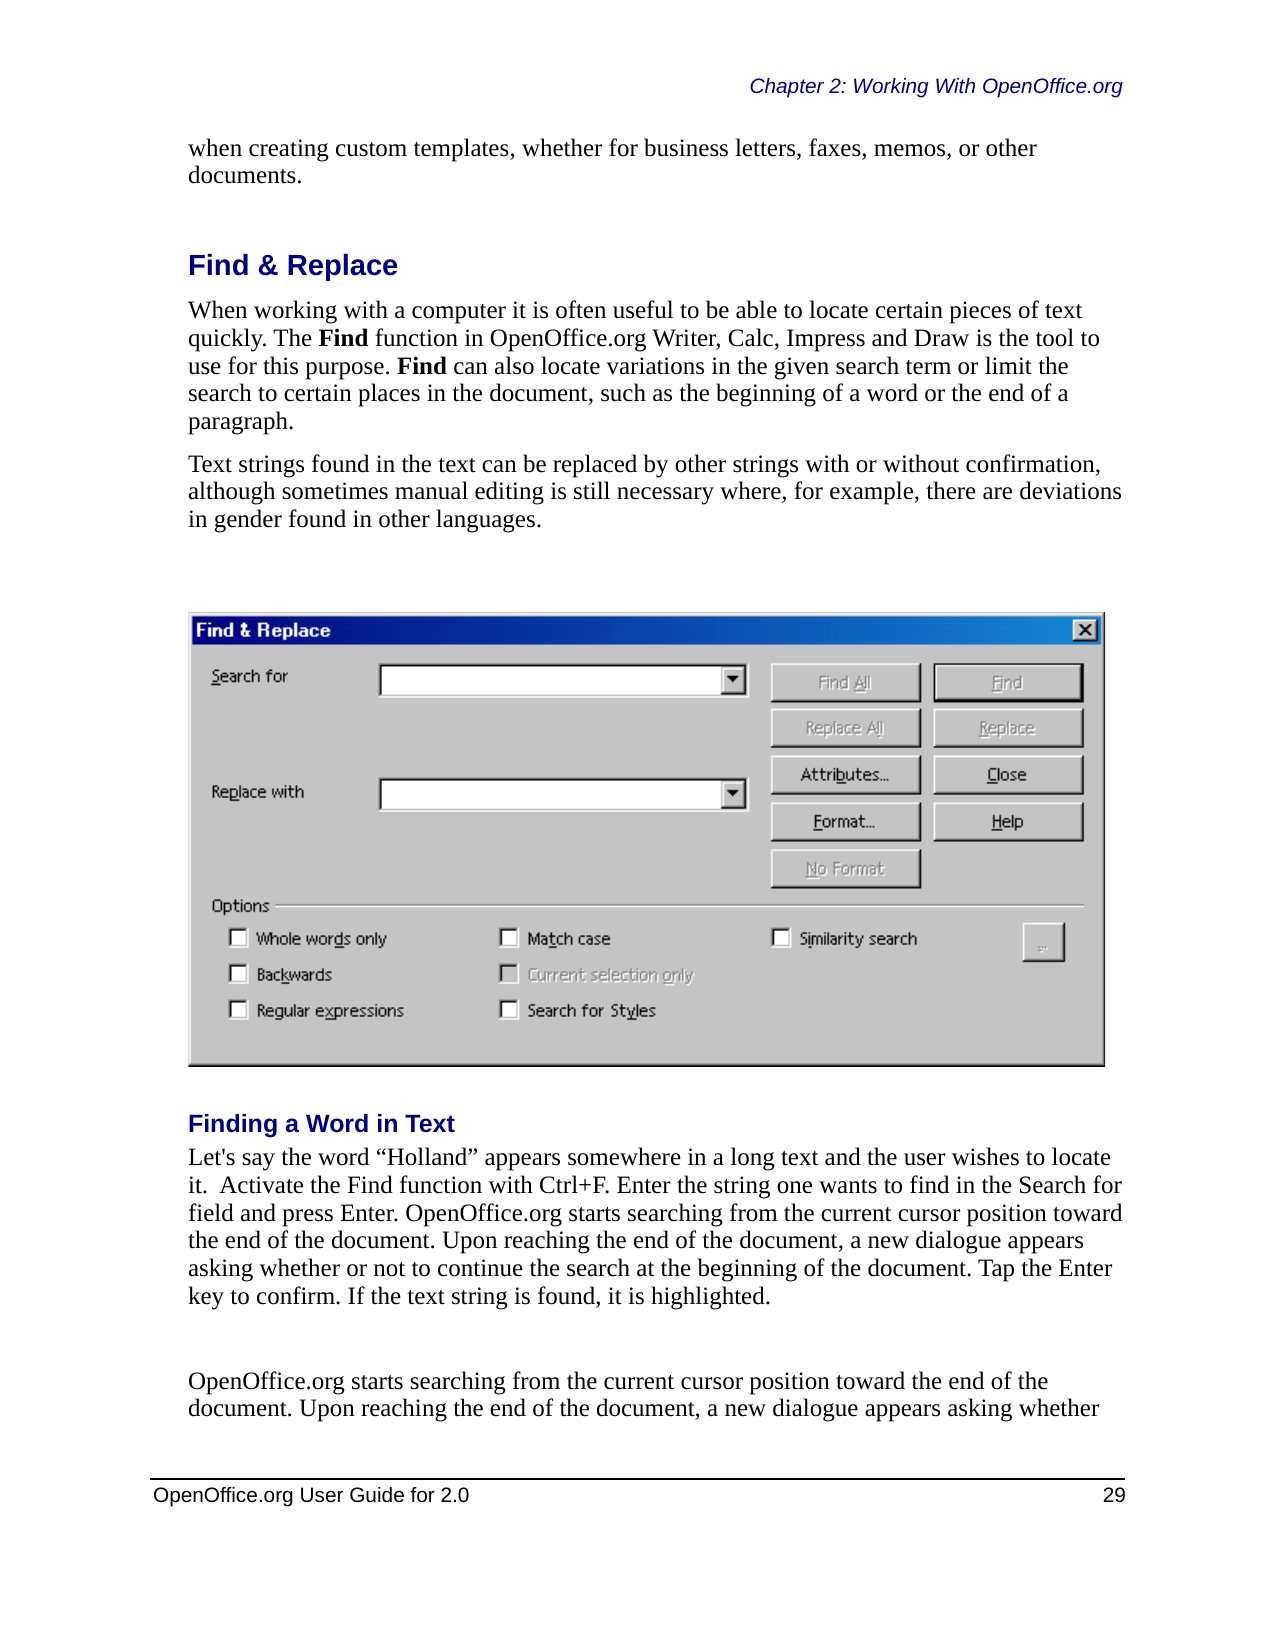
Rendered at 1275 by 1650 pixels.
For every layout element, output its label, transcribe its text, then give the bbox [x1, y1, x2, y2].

text Let's say the word “Holland” appears somewhere in a long text and the user wishes to locate it. Activate the Find function with Ctrl+F. Enter the string one wants to find in the Search for field and press Enter. OpenOffice.org starts searching from the current cursor position toward the end of the document. Upon reaching the end of the document, a new dialogue appears asking whether or not to continue the search at the beginning of the document. Tap the Enter key to confirm. If the text string is found, it is highlighted. [188, 1143, 1125, 1309]
text Text strings found in the text can be replaced by other strings with or without confirmation, although sometimes manual editing is still necessary where, for example, there are deviations in gender found in other languages. [188, 450, 1125, 533]
text When working with a computer it is often useful to be able to locate certain pieces of text quickly. The Find function in OpenOffice.org Writer, Calc, Impress and Draw is the tool to use for this purpose. Find can also locate variations in the given search term or limit the search to certain places in the document, such as the beginning of a word or the end of a paragraph. [188, 296, 1125, 435]
text when creating custom templates, whether for business letters, faxes, memos, or other documents. [188, 134, 1125, 189]
subtitle Find & Replace [188, 249, 1125, 282]
text OpenOffice.org starts searching from the current cursor position toward the end of the document. Upon reaching the end of the document, a new dialogue appears asking whether [188, 1367, 1125, 1422]
picture [188, 612, 1106, 1067]
subtitle Finding a Word in Text [188, 1109, 1125, 1137]
